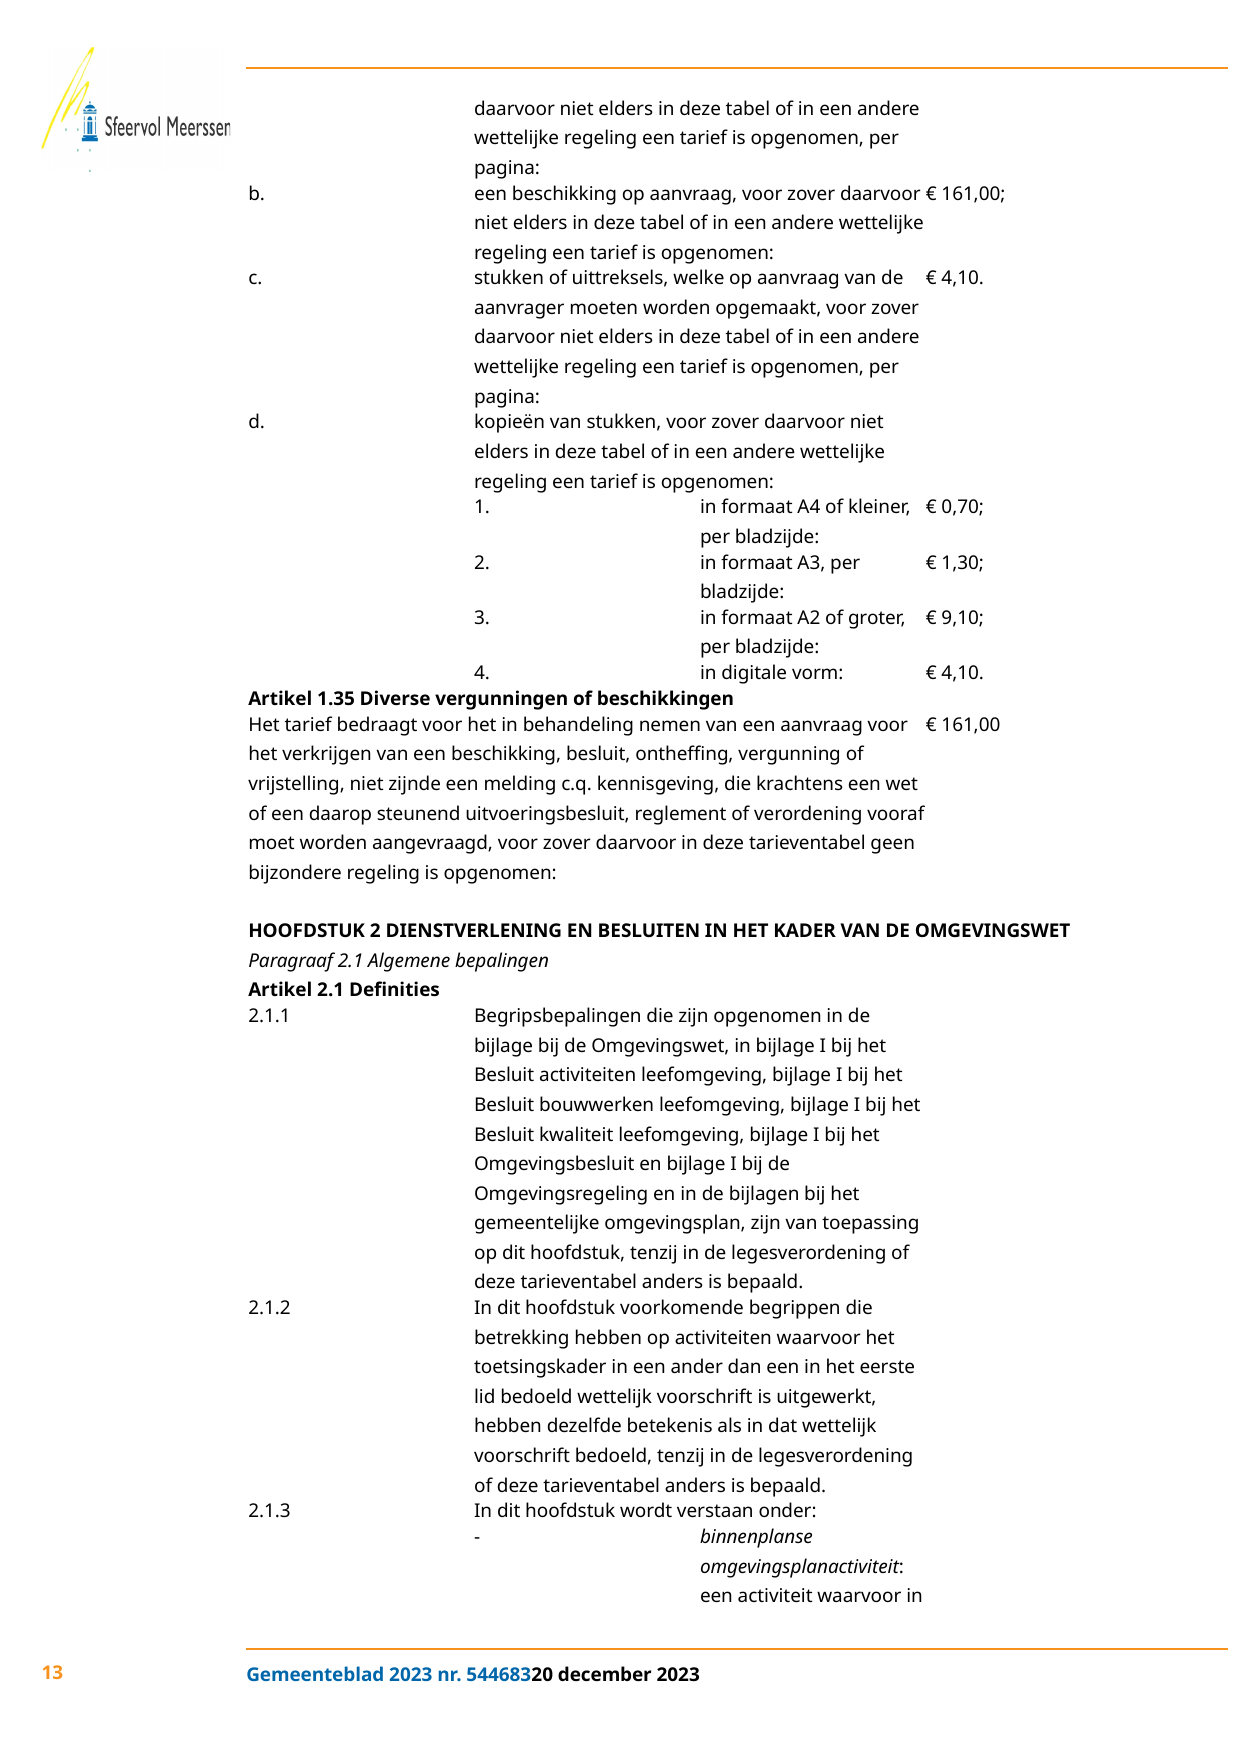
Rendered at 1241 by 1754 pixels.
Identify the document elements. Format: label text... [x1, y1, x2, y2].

table_cell € 161,00; [926, 180, 1152, 264]
table_cell 2. [474, 549, 700, 604]
text HOOFDSTUK 2 DIENSTVERLENING EN BESLUITEN IN HET KADER VAN DE OMGEVINGSWET [248, 917, 1152, 943]
table_cell 1. [474, 494, 700, 549]
table_cell [926, 1523, 1152, 1608]
table_cell c. [248, 265, 474, 409]
table_cell € 161,00 [926, 711, 1152, 884]
table_cell [248, 660, 474, 685]
table_cell € 4,10. [926, 660, 1152, 685]
table_cell [248, 494, 474, 549]
table_cell [248, 1523, 474, 1608]
table_cell in formaat A2 of groter, per bladzijde: [700, 604, 926, 659]
table_cell € 0,70; [926, 494, 1152, 549]
table_cell [248, 549, 474, 604]
table_cell [926, 685, 1152, 711]
table_cell kopieën van stukken, voor zover daarvoor niet elders in deze tabel of in een andere wettelijke regeling een tarief is opgenomen: [474, 409, 926, 493]
table_cell In dit hoofdstuk voorkomende begrippen die betrekking hebben op activiteiten waarvoor het toetsingskader in een ander dan een in het eerste lid bedoeld wettelijk voorschrift is uitgewerkt, hebben dezelfde betekenis als in dat wettelijk voorschrift bedoeld, tenzij in de legesverordening of deze tarieventabel anders is bepaald. [474, 1294, 926, 1498]
table_cell - [474, 1523, 700, 1608]
table_cell 4. [474, 660, 700, 685]
picture [41, 47, 231, 172]
table_cell [248, 604, 474, 659]
table_cell Begripsbepalingen die zijn opgenomen in de bijlage bij de Omgevingswet, in bijlage I bij het Besluit activiteiten leefomgeving, bijlage I bij het Besluit bouwwerken leefomgeving, bijlage I bij het Besluit kwaliteit leefomgeving, bijlage I bij het Omgevingsbesluit en bijlage I bij de Omgevingsregeling en in de bijlagen bij het gemeentelijke omgevingsplan, zijn van toepassing op dit hoofdstuk, tenzij in de legesverordening of deze tarieventabel anders is bepaald. [474, 1003, 926, 1294]
table_cell Het tarief bedraagt voor het in behandeling nemen van een aanvraag voor het verkrijgen van een beschikking, besluit, ontheffing, vergunning of vrijstelling, niet zijnde een melding c.q. kennisgeving, die krachtens een wet of een daarop steunend uitvoeringsbesluit, reglement of verordening vooraf moet worden aangevraagd, voor zover daarvoor in deze tarieventabel geen bijzondere regeling is opgenomen: [248, 711, 926, 884]
table_cell [926, 409, 1152, 493]
table_cell [926, 1003, 1152, 1294]
table_cell in formaat A4 of kleiner, per bladzijde: [700, 494, 926, 549]
table_cell 2.1.2 [248, 1294, 474, 1498]
table_cell 2.1.3 [248, 1498, 474, 1523]
table_cell [926, 95, 1152, 180]
table_cell € 9,10; [926, 604, 1152, 659]
table_cell [926, 1294, 1152, 1498]
table_cell binnenplanse omgevingsplanactiviteit: een activiteit waarvoor in [700, 1523, 926, 1608]
table_cell d. [248, 409, 474, 493]
table_header Artikel 2.1 Definities [248, 977, 926, 1002]
table_cell daarvoor niet elders in deze tabel of in een andere wettelijke regeling een tarief is opgenomen, per pagina: [474, 95, 926, 180]
table_cell 3. [474, 604, 700, 659]
table_cell in digitale vorm: [700, 660, 926, 685]
table_cell [926, 1498, 1152, 1523]
table_cell 2.1.1 [248, 1003, 474, 1294]
table_cell € 4,10. [926, 265, 1152, 409]
table_cell In dit hoofdstuk wordt verstaan onder: [474, 1498, 926, 1523]
text Paragraaf 2.1 Algemene bepalingen [248, 947, 1152, 973]
table_cell [248, 95, 474, 180]
table_cell stukken of uittreksels, welke op aanvraag van de aanvrager moeten worden opgemaakt, voor zover daarvoor niet elders in deze tabel of in een andere wettelijke regeling een tarief is opgenomen, per pagina: [474, 265, 926, 409]
table_cell b. [248, 180, 474, 264]
table_header [926, 977, 1152, 1002]
table_cell Artikel 1.35 Diverse vergunningen of beschikkingen [248, 685, 926, 711]
table_cell in formaat A3, per bladzijde: [700, 549, 926, 604]
table_cell € 1,30; [926, 549, 1152, 604]
table_cell een beschikking op aanvraag, voor zover daarvoor niet elders in deze tabel of in een andere wettelijke regeling een tarief is opgenomen: [474, 180, 926, 264]
